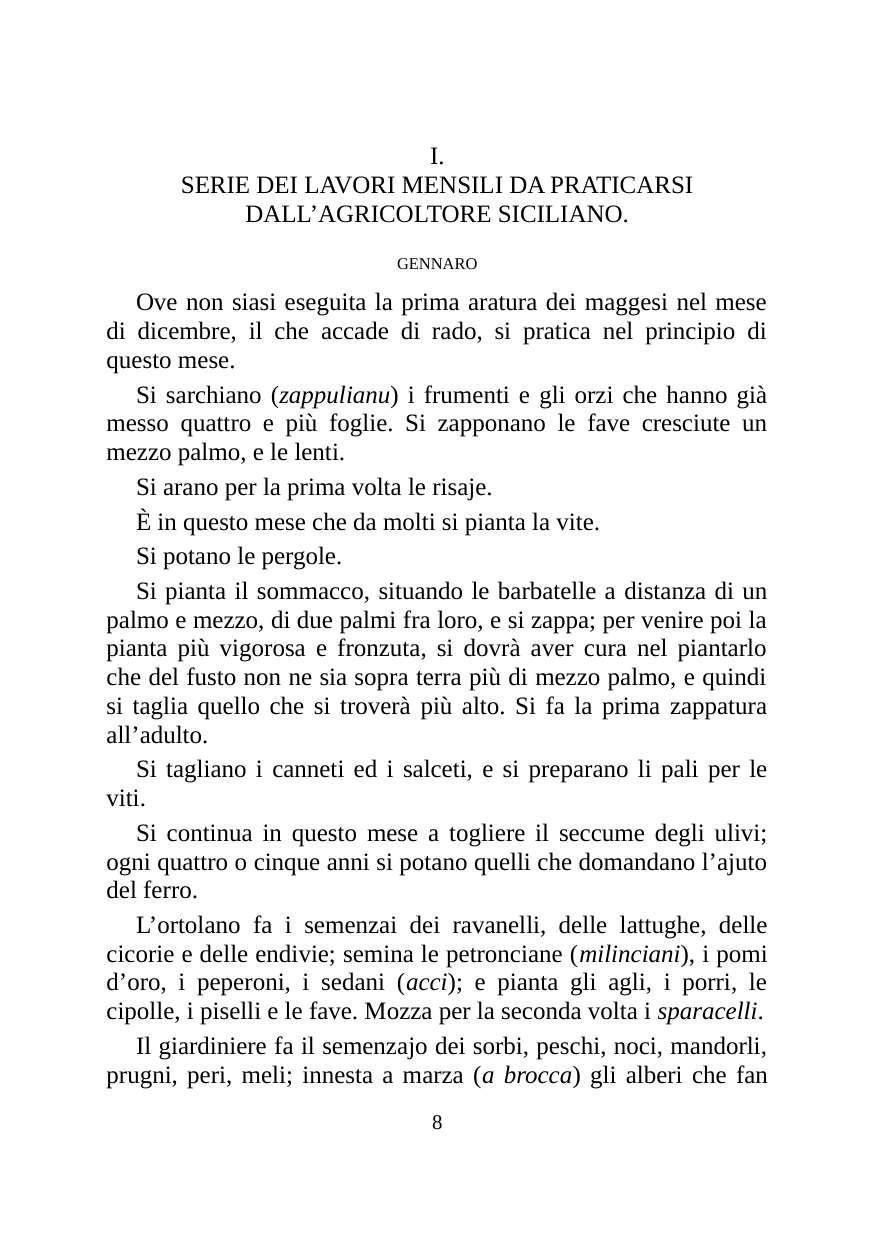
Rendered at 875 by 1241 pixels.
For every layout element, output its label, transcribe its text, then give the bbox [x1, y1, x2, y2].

text Ove non siasi eseguita la prima aratura dei maggesi nel mese di dicembre, il che accade di rado, si pratica nel principio di questo mese. [106, 287, 768, 374]
text È in questo mese che da molti si pianta la vite. [106, 507, 768, 535]
text Si sarchiano (zappulianu) i frumenti e gli orzi che hanno già messo quattro e più foglie. Si zapponano le fave cresciute un mezzo palmo, e le lenti. [106, 380, 768, 466]
text L’ortolano fa i semenzai dei ravanelli, delle lattughe, delle cicorie e delle endivie; semina le petronciane (milinciani), i pomi d’oro, i peperoni, i sedani (acci); e pianta gli agli, i porri, le cipolle, i piselli e le fave. Mozza per la seconda volta i sparacelli. [106, 910, 768, 1025]
text Si pianta il sommacco, situando le barbatelle a distanza di un palmo e mezzo, di due palmi fra loro, e si zappa; per venire poi la pianta più vigorosa e fronzuta, si dovrà aver cura nel piantarlo che del fusto non ne sia sopra terra più di mezzo palmo, e quindi si taglia quello che si troverà più alto. Si fa la prima zappatura all’adulto. [106, 576, 768, 748]
text Il giardiniere fa il semenzajo dei sorbi, peschi, noci, mandorli, prugni, peri, meli; innesta a marza (a brocca) gli alberi che fan [106, 1031, 768, 1088]
text Si potano le pergole. [106, 541, 768, 570]
text Si continua in questo mese a togliere il seccume degli ulivi; ogni quattro o cinque anni si potano quelli che domandano l’ajuto del ferro. [106, 818, 768, 904]
text Si arano per la prima volta le risaje. [106, 472, 768, 501]
subtitle gennaro [106, 246, 768, 275]
text Si tagliano i canneti ed i salceti, e si preparano li pali per le viti. [106, 754, 768, 812]
subtitle I. SERIE DEI LAVORI MENSILI DA PRATICARSI DALL’AGRICOLTORE SICILIANO. [106, 141, 768, 227]
